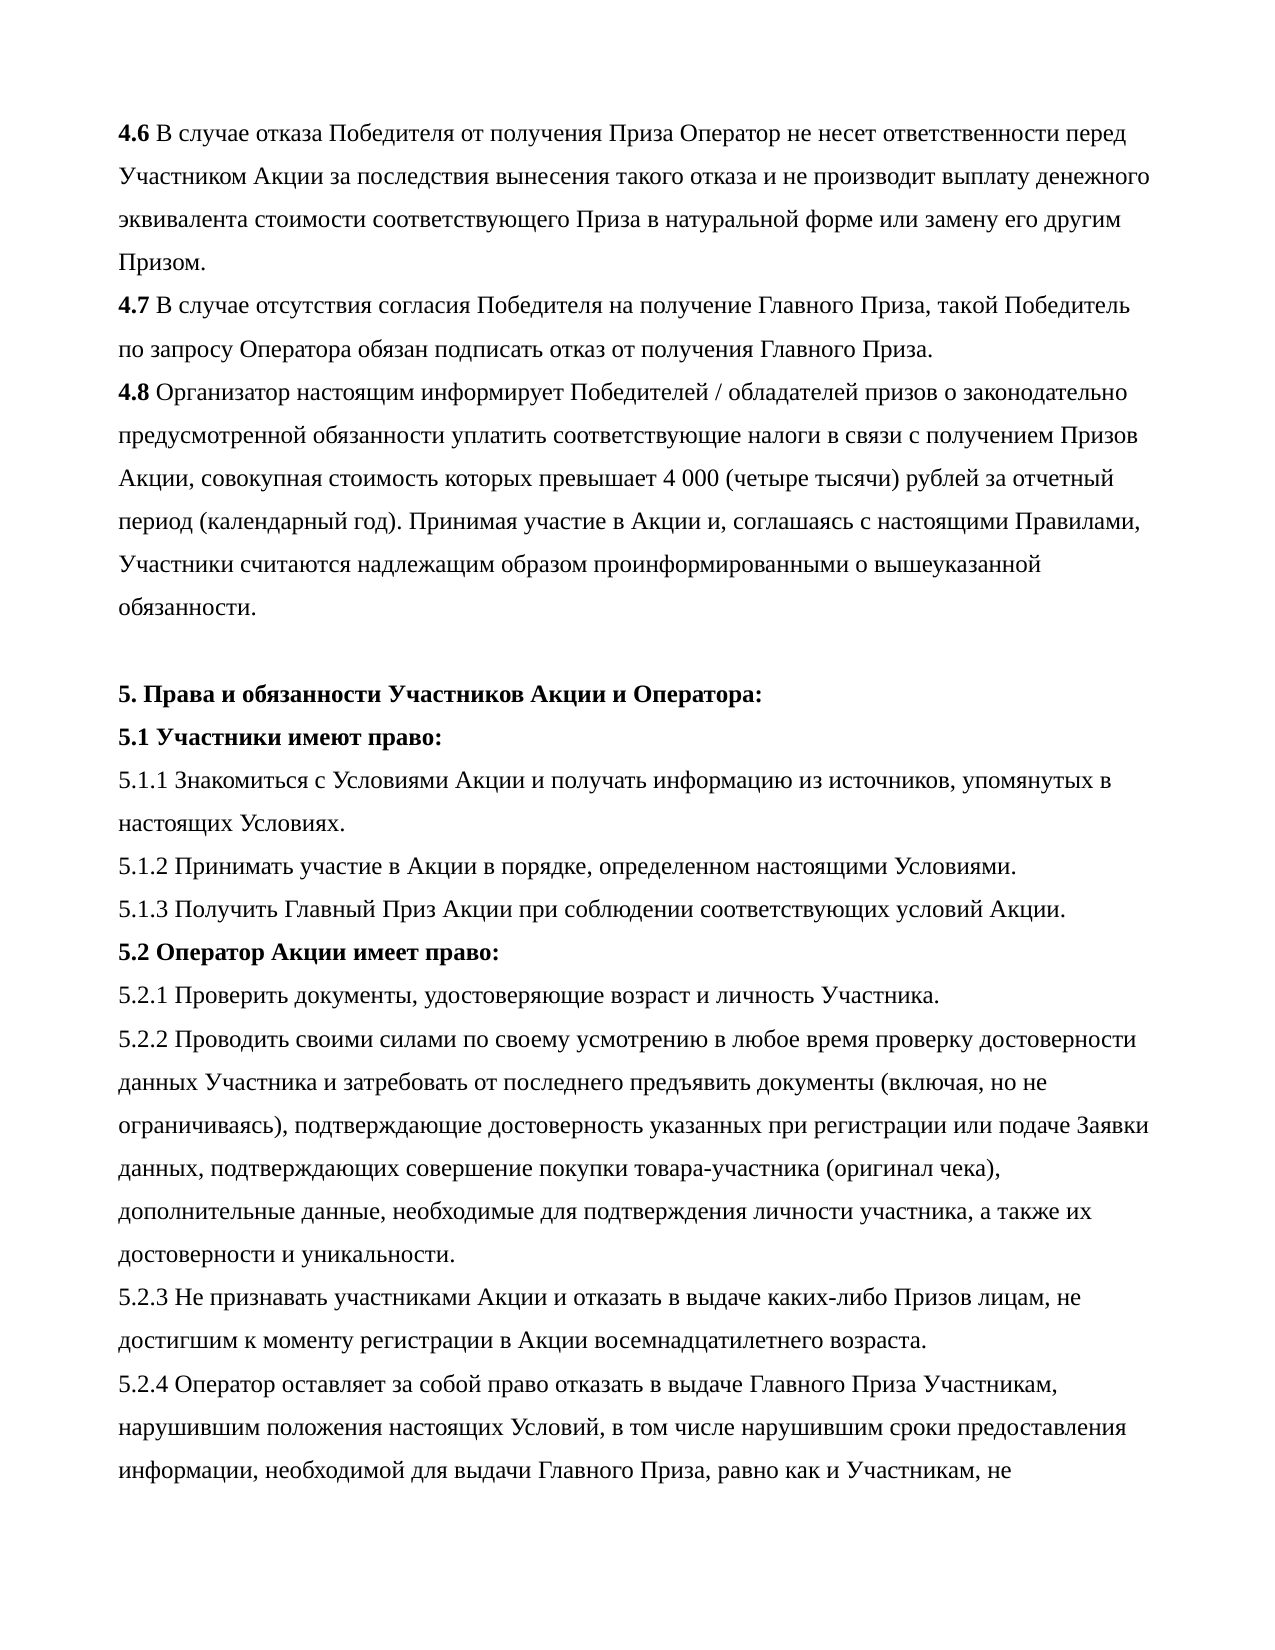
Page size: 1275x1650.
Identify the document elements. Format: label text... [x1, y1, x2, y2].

text 5.2.3 Не признавать участниками Акции и отказать в выдаче каких-либо Призов лицам, не достигшим к моменту регистрации в Акции восемнадцатилетнего возраста. [118, 1282, 1157, 1354]
text 5.1.2 Принимать участие в Акции в порядке, определенном настоящими Условиями. [118, 851, 1157, 880]
text 5.2.4 Оператор оставляет за собой право отказать в выдаче Главного Приза Участникам, нарушившим положения настоящих Условий, в том числе нарушившим сроки предоставления информации, необходимой для выдачи Главного Приза, равно как и Участникам, не [118, 1369, 1157, 1484]
text 5.2.1 Проверить документы, удостоверяющие возраст и личность Участника. [118, 981, 1157, 1009]
text 4.7 В случае отсутствия согласия Победителя на получение Главного Приза, такой Победитель по запросу Оператора обязан подписать отказ от получения Главного Приза. [118, 291, 1157, 362]
text предусмотренной обязанности уплатить соответствующие налоги в связи с получением Призов Акции, совокупная стоимость которых превышает 4 000 (четыре тысячи) рублей за отчетный период (календарный год). Принимая участие в Акции и, соглашаясь с настоящими Правилами, Участники считаются надлежащим образом проинформированными о вышеуказанной обязанности. [118, 420, 1157, 621]
text 5. Права и обязанности Участников Акции и Оператора: [118, 679, 1157, 707]
text 5.2 Оператор Акции имеет право: [118, 937, 1157, 966]
text 5.1.3 Получить Главный Приз Акции при соблюдении соответствующих условий Акции. [118, 894, 1157, 923]
text 4.6 В случае отказа Победителя от получения Приза Оператор не несет ответственности перед Участником Акции за последствия вынесения такого отказа и не производит выплату денежного эквивалента стоимости соответствующего Приза в натуральной форме или замену его другим Призом. [118, 118, 1157, 276]
text 5.2.2 Проводить своими силами по своему усмотрению в любое время проверку достоверности данных Участника и затребовать от последнего предъявить документы (включая, но не ограничиваясь), подтверждающие достоверность указанных при регистрации или подаче Заявки данных, подтверждающих совершение покупки товара-участника (оригинал чека), дополнительные данные, необходимые для подтверждения личности участника, а также их достоверности и уникальности. [118, 1024, 1157, 1268]
text 5.1.1 Знакомиться с Условиями Акции и получать информацию из источников, упомянутых в настоящих Условиях. [118, 765, 1157, 837]
text 4.8 Организатор настоящим информирует Победителей / обладателей призов о законодательно [118, 377, 1157, 406]
text 5.1 Участники имеют право: [118, 722, 1157, 751]
